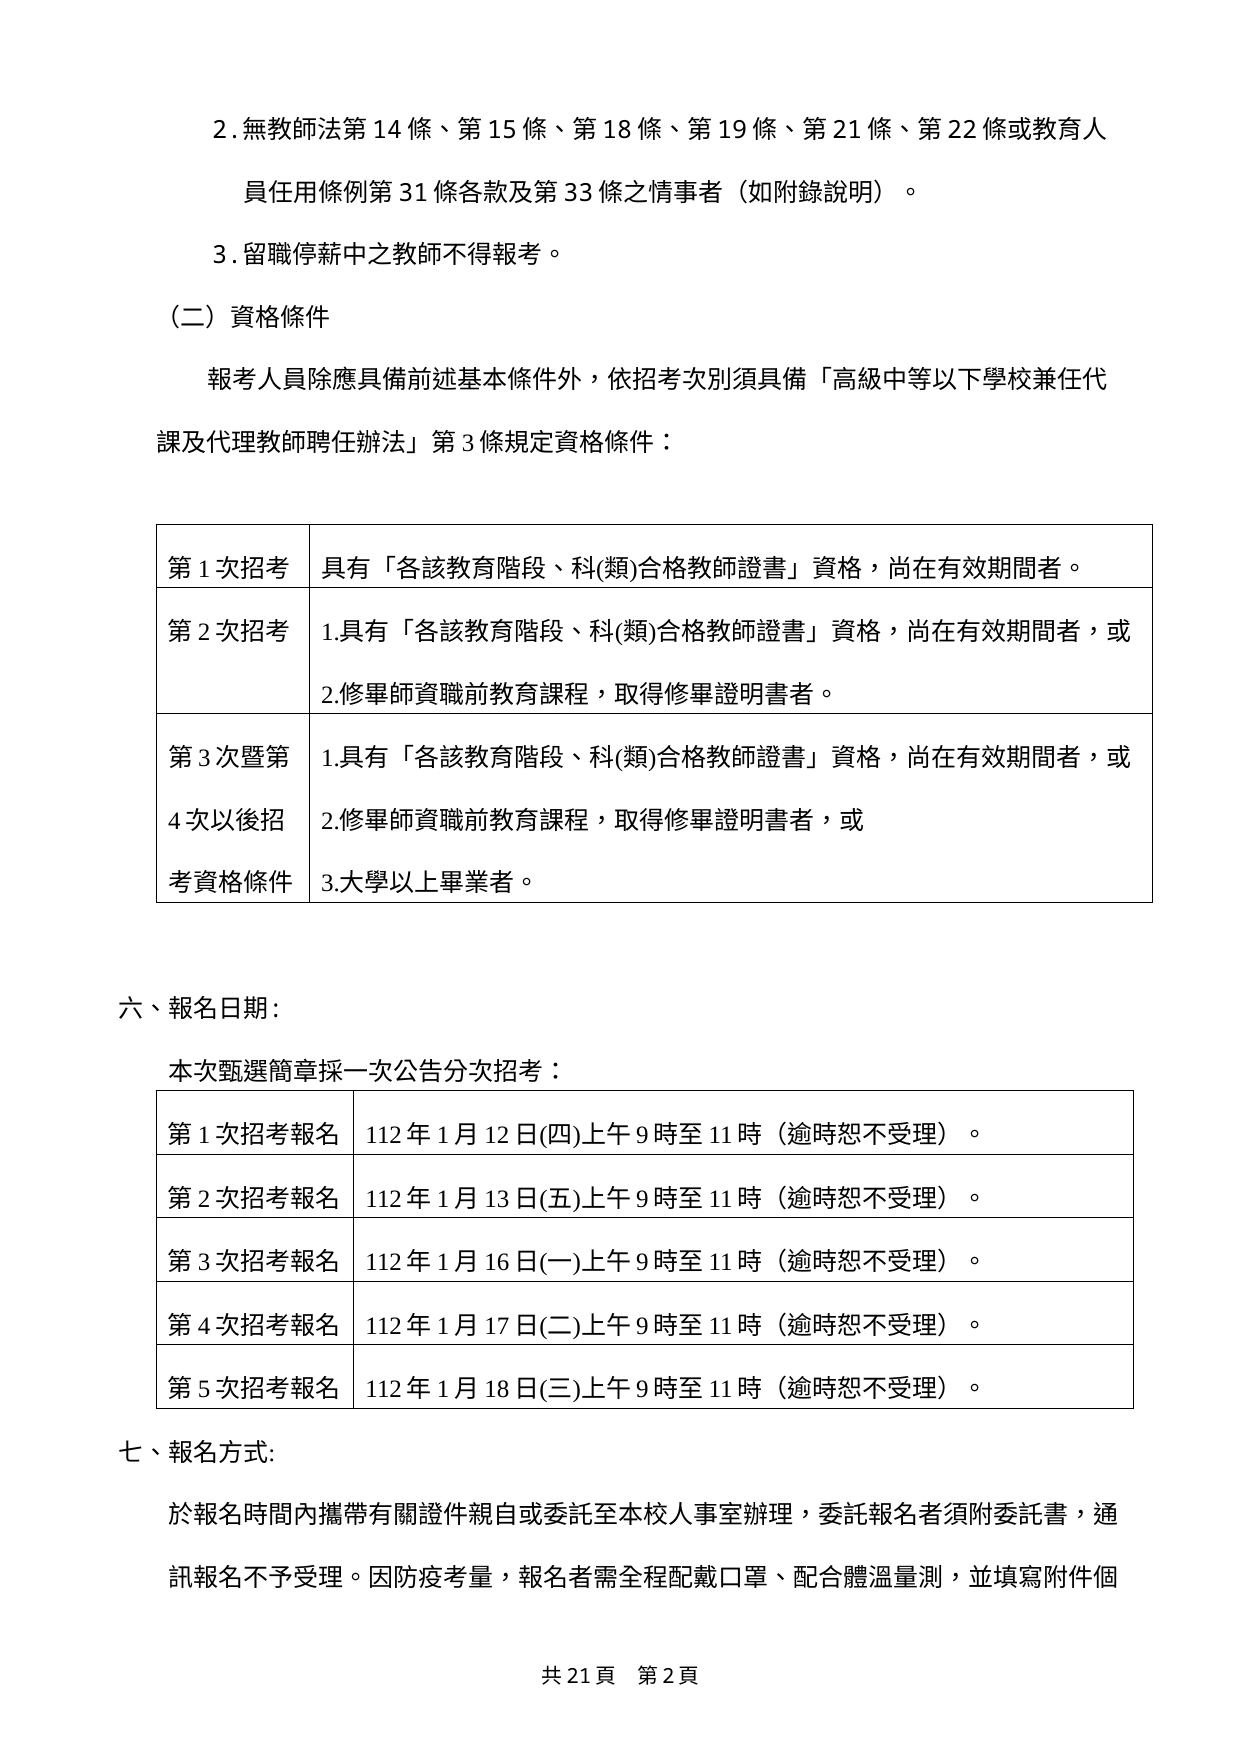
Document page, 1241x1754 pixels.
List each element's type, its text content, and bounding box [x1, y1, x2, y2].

table_header 具有「各該教育階段、科(類)合格教師證書」資格，尚在有效期間者。 [310, 525, 1152, 587]
text （二）資格條件 [156, 273, 1122, 336]
text 六、報名日期: 本次甄選簡章採一次公告分次招考： [118, 965, 1122, 1090]
table_cell 1.具有「各該教育階段、科(類)合格教師證書」資格，尚在有效期間者，或 2.修畢師資職前教育課程，取得修畢證明書者，或 3.大學以上畢業者。 [310, 714, 1152, 902]
table_header 112年1月12日(四)上午9時至11時（逾時恕不受理）。 [354, 1091, 1133, 1154]
table_header 第1次招考 [157, 525, 309, 587]
table_cell 第5次招考報名 [157, 1345, 353, 1408]
table_cell 112年1月13日(五)上午9時至11時（逾時恕不受理）。 [354, 1155, 1133, 1217]
table_cell 第3次招考報名 [157, 1218, 353, 1281]
text 3.留職停薪中之教師不得報考。 [212, 211, 1122, 273]
table_cell 112年1月18日(三)上午9時至11時（逾時恕不受理）。 [354, 1345, 1133, 1408]
table_header 第1次招考報名 [157, 1091, 353, 1154]
text 報考人員除應具備前述基本條件外，依招考次別須具備「高級中等以下學校兼任代課及代理教師聘任辦法」第3條規定資格條件： [157, 336, 1122, 461]
table_cell 第2次招考 [157, 588, 309, 713]
table_cell 第4次招考報名 [157, 1282, 353, 1344]
text 於報名時間內攜帶有關證件親自或委託至本校人事室辦理，委託報名者須附委託書，通訊報名不予受理。因防疫考量，報名者需全程配戴口罩、配合體溫量測，並填寫附件個 [168, 1471, 1122, 1596]
table_cell 112年1月17日(二)上午9時至11時（逾時恕不受理）。 [354, 1282, 1133, 1344]
table_cell 第2次招考報名 [157, 1155, 353, 1217]
table_cell 1.具有「各該教育階段、科(類)合格教師證書」資格，尚在有效期間者，或 2.修畢師資職前教育課程，取得修畢證明書者。 [310, 588, 1152, 713]
table_cell 第3次暨第4次以後招考資格條件 [157, 714, 309, 902]
table_cell 112年1月16日(一)上午9時至11時（逾時恕不受理）。 [354, 1218, 1133, 1281]
text 七、報名方式: [118, 1409, 1122, 1471]
text 2.無教師法第14條、第15條、第18條、第19條、第21條、第22條或教育人員任用條例第31條各款及第33條之情事者（如附錄說明）。 [212, 86, 1122, 211]
